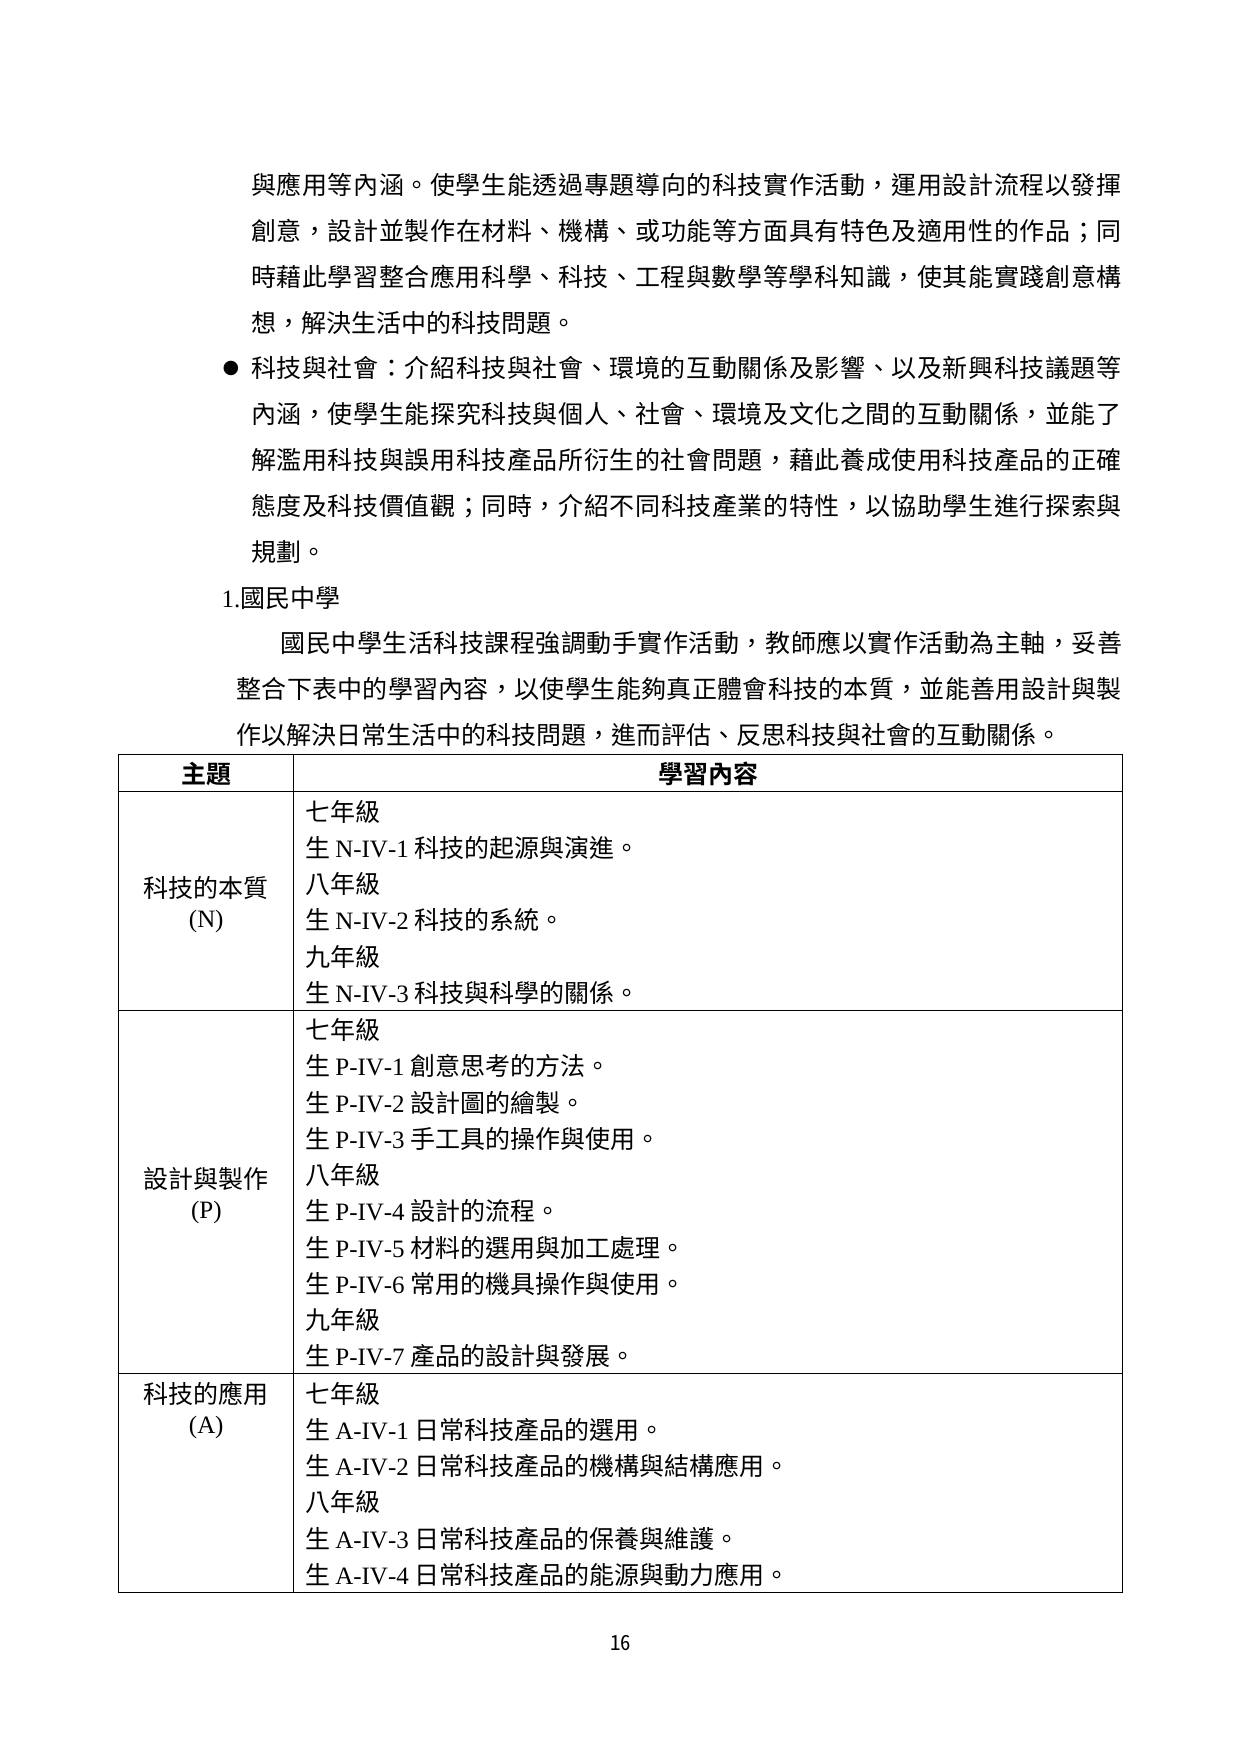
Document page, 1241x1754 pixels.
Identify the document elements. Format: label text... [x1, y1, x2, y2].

table_cell 科技的應用 (A) [119, 1374, 293, 1592]
table_cell 科技的本質 (N) [119, 792, 293, 1009]
table_cell 七年級 生N-IV-1科技的起源與演進。 八年級 生N-IV-2科技的系統。 九年級 生N-IV-3科技與科學的關係。 [294, 792, 1122, 1009]
table_cell 設計與製作 (P) [119, 1011, 293, 1373]
text 1.國民中學 [192, 570, 1122, 616]
list 與應用等內涵。使學生能透過專題導向的科技實作活動，運用設計流程以發揮創意，設計並製作在材料、機構、或功能等方面具有特色及適用性的作品；同時藉此學習整合應用科學、科技、工程與數學等學科知識，使其能實踐創意構想，解決生活中的科技問題。 [221, 158, 1122, 341]
table_cell 七年級 生A-IV-1日常科技產品的選用。 生A-IV-2日常科技產品的機構與結構應用。 八年級 生A-IV-3日常科技產品的保養與維護。 生A-IV-4日常科技產品的能源與動力應用。 [294, 1374, 1122, 1592]
table_cell 七年級 生P-IV-1創意思考的方法。 生P-IV-2設計圖的繪製。 生P-IV-3手工具的操作與使用。 八年級 生P-IV-4設計的流程。 生P-IV-5材料的選用與加工處理。 生P-IV-6常用的機具操作與使用。 九年級 生P-IV-7產品的設計與發展。 [294, 1011, 1122, 1373]
list 科技與社會：介紹科技與社會、環境的互動關係及影響、以及新興科技議題等內涵，使學生能探究科技與個人、社會、環境及文化之間的互動關係，並能了解濫用科技與誤用科技產品所衍生的社會問題，藉此養成使用科技產品的正確態度及科技價值觀；同時，介紹不同科技產業的特性，以協助學生進行探索與規劃。 [221, 341, 1122, 570]
table_header 主題 [119, 755, 293, 791]
text 國民中學生活科技課程強調動手實作活動，教師應以實作活動為主軸，妥善整合下表中的學習內容，以使學生能夠真正體會科技的本質，並能善用設計與製作以解決日常生活中的科技問題，進而評估、反思科技與社會的互動關係。 [236, 616, 1122, 754]
table_header 學習內容 [294, 755, 1122, 791]
